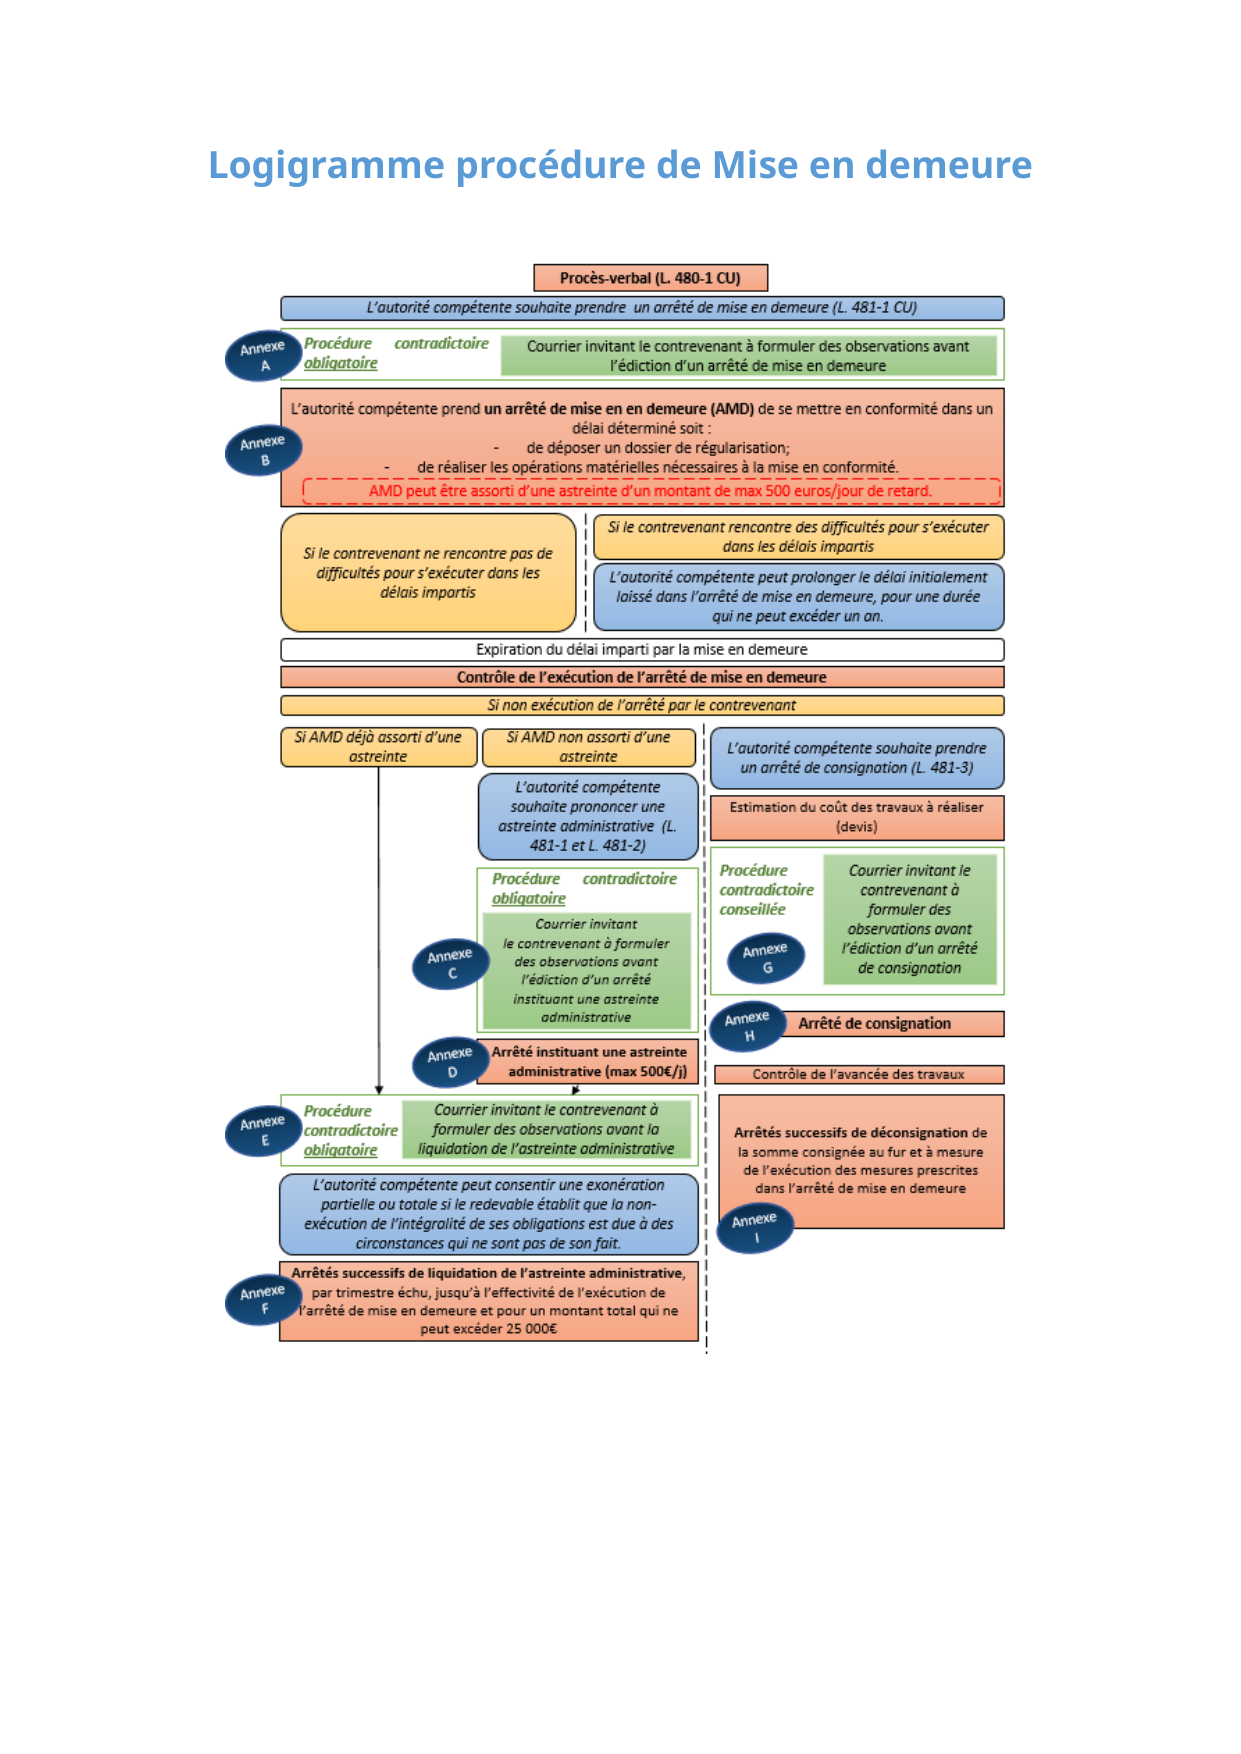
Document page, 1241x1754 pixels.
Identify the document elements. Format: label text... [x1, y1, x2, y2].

picture [225, 253, 1012, 1360]
subtitle Logigramme procédure de Mise en demeure [118, 139, 1122, 190]
